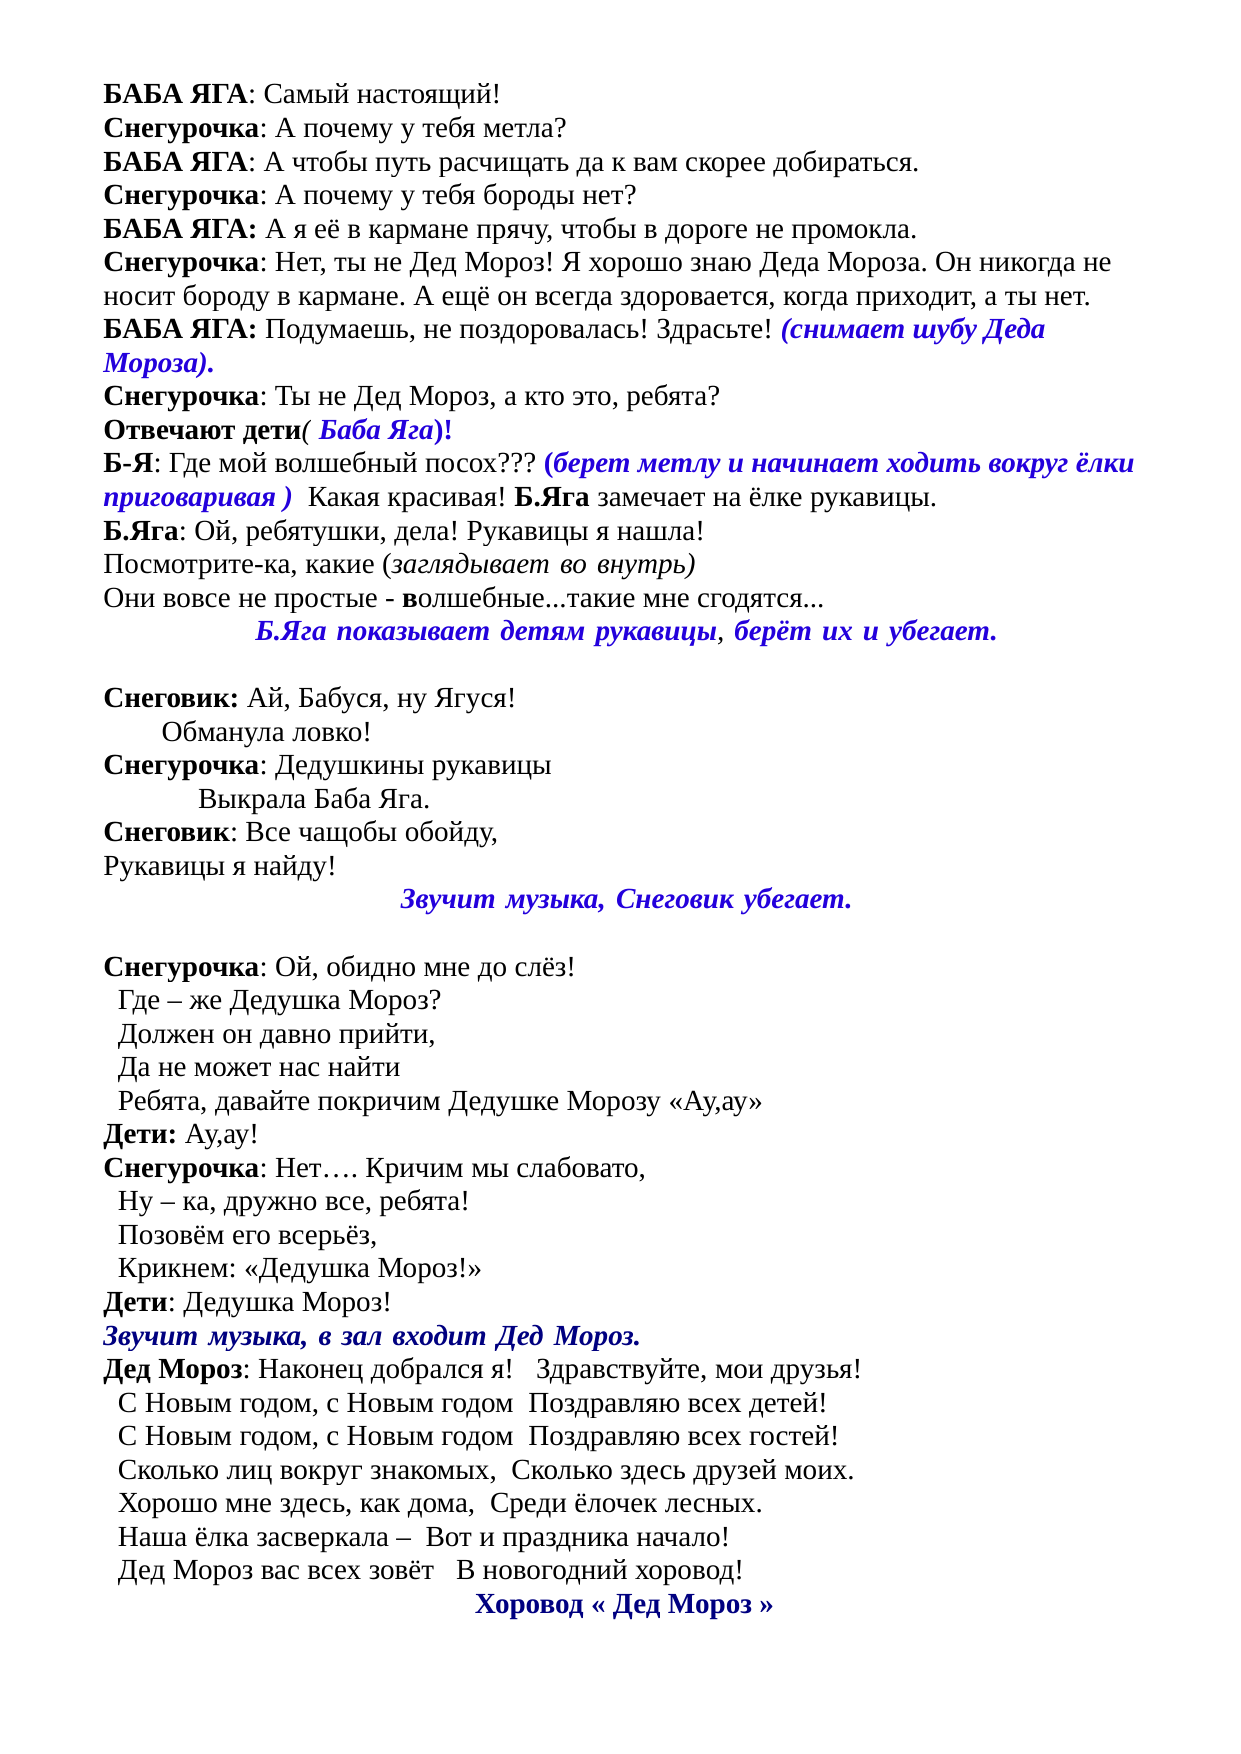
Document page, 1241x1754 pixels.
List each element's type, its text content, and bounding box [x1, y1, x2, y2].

text Выкрала Баба Яга. [103, 781, 1152, 814]
text С Новым годом, с Новым годом Поздравляю всех детей! [103, 1385, 1152, 1418]
text Дед Мороз вас всех зовёт В новогодний хоровод! [103, 1552, 1152, 1586]
text Снегурочка: Нет…. Кричим мы слабовато, [103, 1150, 1152, 1183]
text Звучит музыка, в зал входит Дед Мороз. [103, 1318, 1152, 1351]
text Хорошо мне здесь, как дома, Среди ёлочек лесных. [103, 1485, 1152, 1519]
text БАБА ЯГА: Самый настоящий! Снегурочка: А почему у тебя метла? БАБА ЯГА: А чтобы путь расчищать да к вам скорее добираться. Снегурочка: А почему у тебя бороды нет? БАБА ЯГА: А я её в кармане прячу, чтобы в дороге не промокла. Снегурочка: Нет, ты не Дед Мороз! Я хорошо знаю Деда Мороза. Он никогда не носит бороду в кармане. А ещё он всегда здоровается, когда приходит, а ты нет. [103, 77, 1152, 311]
text Ну – ка, дружно все, ребята! [103, 1183, 1152, 1217]
text Б.Яга: Ой, ребятушки, дела! Рукавицы я нашла! [103, 513, 1152, 546]
text Хоровод « Дед Мороз » [103, 1586, 1152, 1619]
text Б-Я: Где мой волшебный посох??? (берет метлу и начинает ходить вокруг ёлки приговаривая ) Какая красивая! Б.Яга замечает на ёлке рукавицы. [103, 446, 1152, 513]
text Отвечают дети( Баба Яга)! [103, 412, 1152, 446]
text Снегурочка: Ой, обидно мне до слёз! [103, 949, 1152, 982]
text Позовём его всерьёз, [103, 1217, 1152, 1251]
text Крикнем: «Дедушка Мороз!» [103, 1251, 1152, 1284]
text Дед Мороз: Наконец добрался я! Здравствуйте, мои друзья! [103, 1351, 1152, 1385]
text Должен он давно прийти, [103, 1016, 1152, 1049]
text Снеговик: Все чащобы обойду, [103, 814, 1152, 848]
text Обманула ловко! [103, 714, 1152, 747]
text БАБА ЯГА: Подумаешь, не поздоровалась! Здрасьте! (снимает шубу Деда Мороза). [103, 311, 1152, 378]
text Да не может нас найти [103, 1049, 1152, 1083]
text Посмотрите-ка, какие (заглядывает во внутрь) [103, 546, 1152, 580]
text Сколько лиц вокруг знакомых, Сколько здесь друзей моих. [103, 1452, 1152, 1485]
text Где – же Дедушка Мороз? [103, 982, 1152, 1016]
text Б.Яга показывает детям рукавицы, берёт их и убегает. [103, 613, 1152, 647]
text Снеговик: Ай, Бабуся, ну Ягуся! [103, 680, 1152, 714]
text Они вовсе не простые - волшебные...такие мне сгодятся... [103, 580, 1152, 613]
text Снегурочка: Ты не Дед Мороз, а кто это, ребята? [103, 378, 1152, 412]
text Дети: Дедушка Мороз! [103, 1284, 1152, 1318]
text Ребята, давайте покричим Дедушке Морозу «Ау,ау» Дети: Ау,ау! [103, 1083, 1152, 1150]
text Рукавицы я найду! [103, 848, 1152, 882]
text С Новым годом, с Новым годом Поздравляю всех гостей! [103, 1418, 1152, 1452]
text Снегурочка: Дедушкины рукавицы [103, 747, 1152, 781]
text Звучит музыка, Снеговик убегает. [103, 882, 1152, 915]
text Наша ёлка засверкала – Вот и праздника начало! [103, 1519, 1152, 1552]
